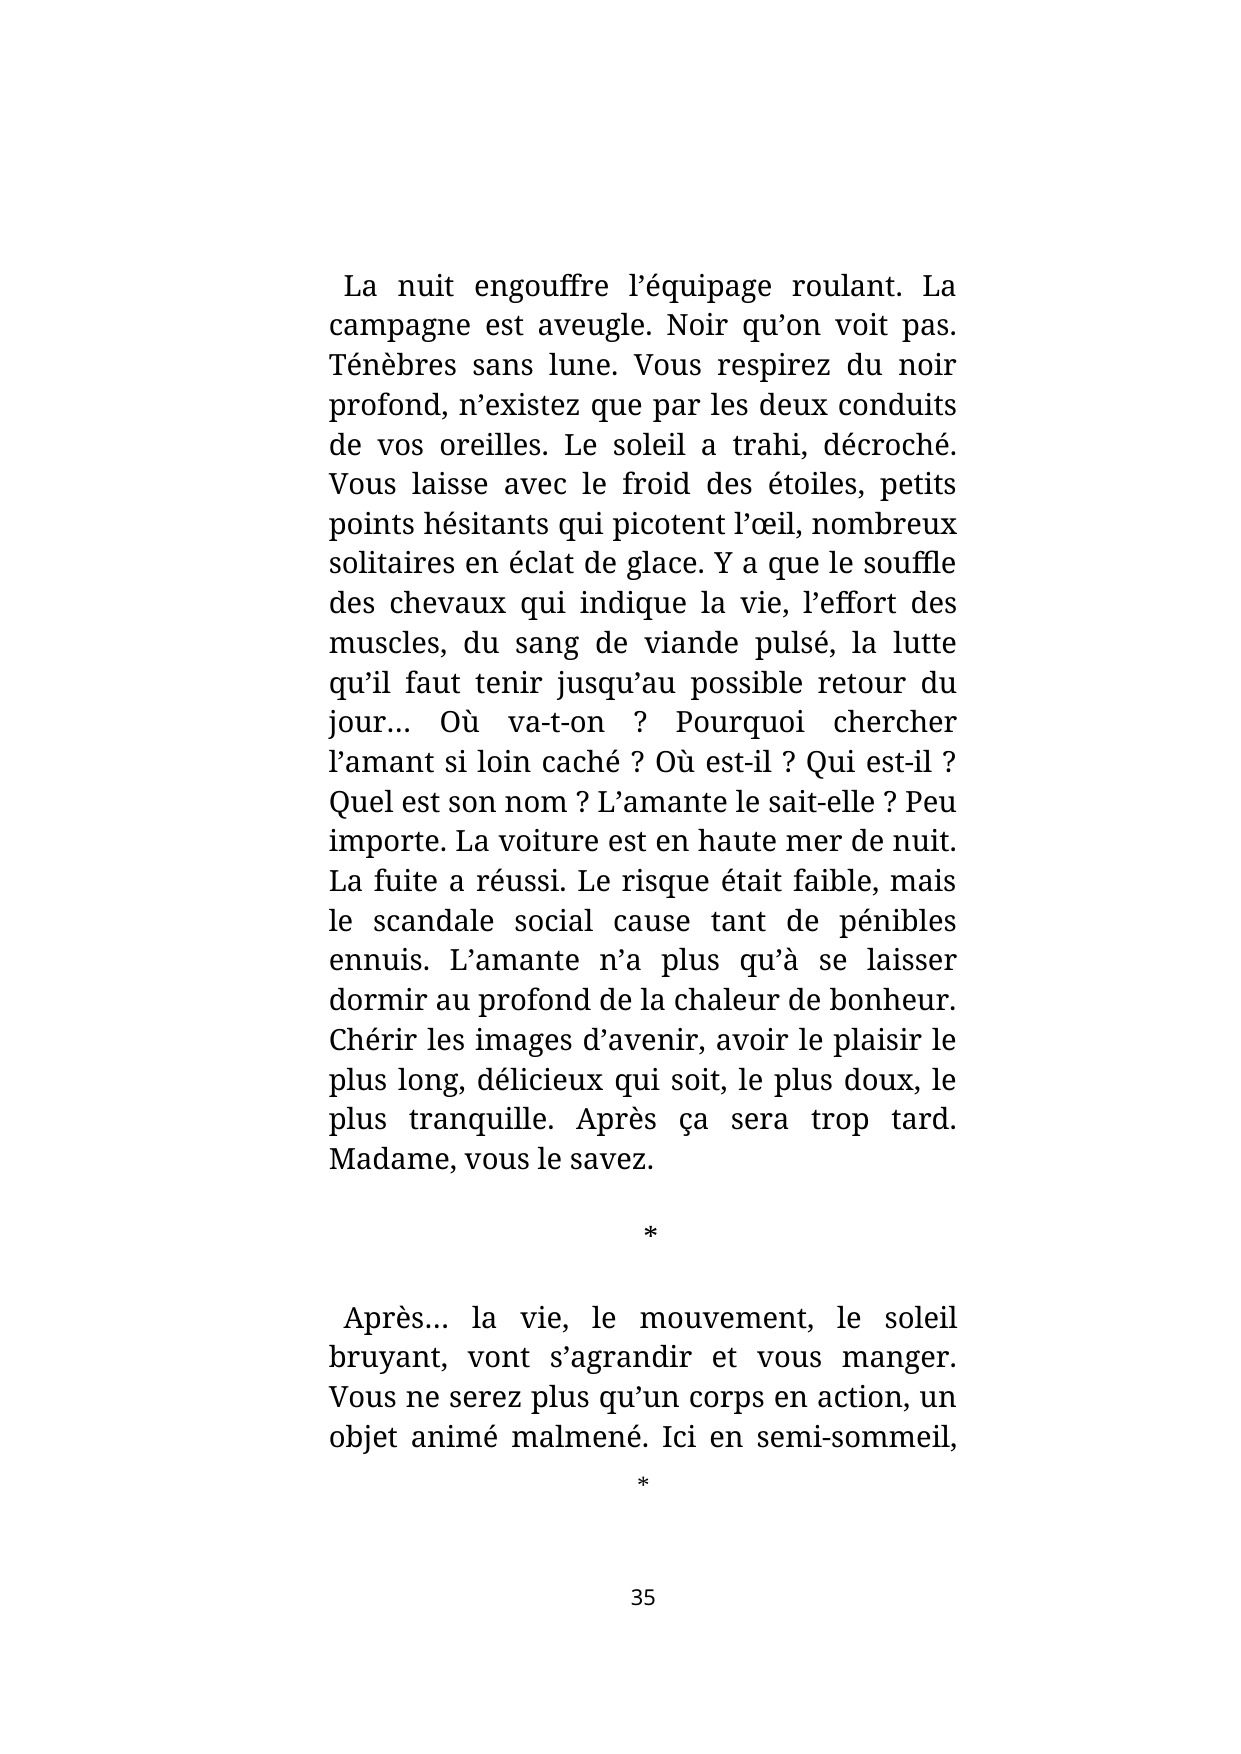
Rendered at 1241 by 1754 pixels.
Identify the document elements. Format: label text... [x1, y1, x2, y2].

text * [328, 1217, 958, 1257]
text La nuit engouffre l’équipage roulant. La campagne est aveugle. Noir qu’on voit pas. Ténèbres sans lune. Vous respirez du noir profond, n’existez que par les deux conduits de vos oreilles. Le soleil a trahi, décroché. Vous laisse avec le froid des étoiles, petits points hésitants qui picotent l’œil, nombreux solitaires en éclat de glace. Y a que le souffle des chevaux qui indique la vie, l’effort des muscles, du sang de viande pulsé, la lutte qu’il faut tenir jusqu’au possible retour du jour… Où va-t-on ? Pourquoi chercher l’amant si loin caché ? Où est-il ? Qui est-il ? Quel est son nom ? L’amante le sait-elle ? Peu importe. La voiture est en haute mer de nuit. La fuite a réussi. Le risque était faible, mais le scandale social cause tant de pénibles ennuis. L’amante n’a plus qu’à se laisser dormir au profond de la chaleur de bonheur. Chérir les images d’avenir, avoir le plaisir le plus long, délicieux qui soit, le plus doux, le plus tranquille. Après ça sera trop tard. Madame, vous le savez. [328, 265, 958, 1178]
text Après… la vie, le mouvement, le soleil bruyant, vont s’agrandir et vous manger. Vous ne serez plus qu’un corps en action, un objet animé malmené. Ici en semi-sommeil, [328, 1297, 958, 1456]
